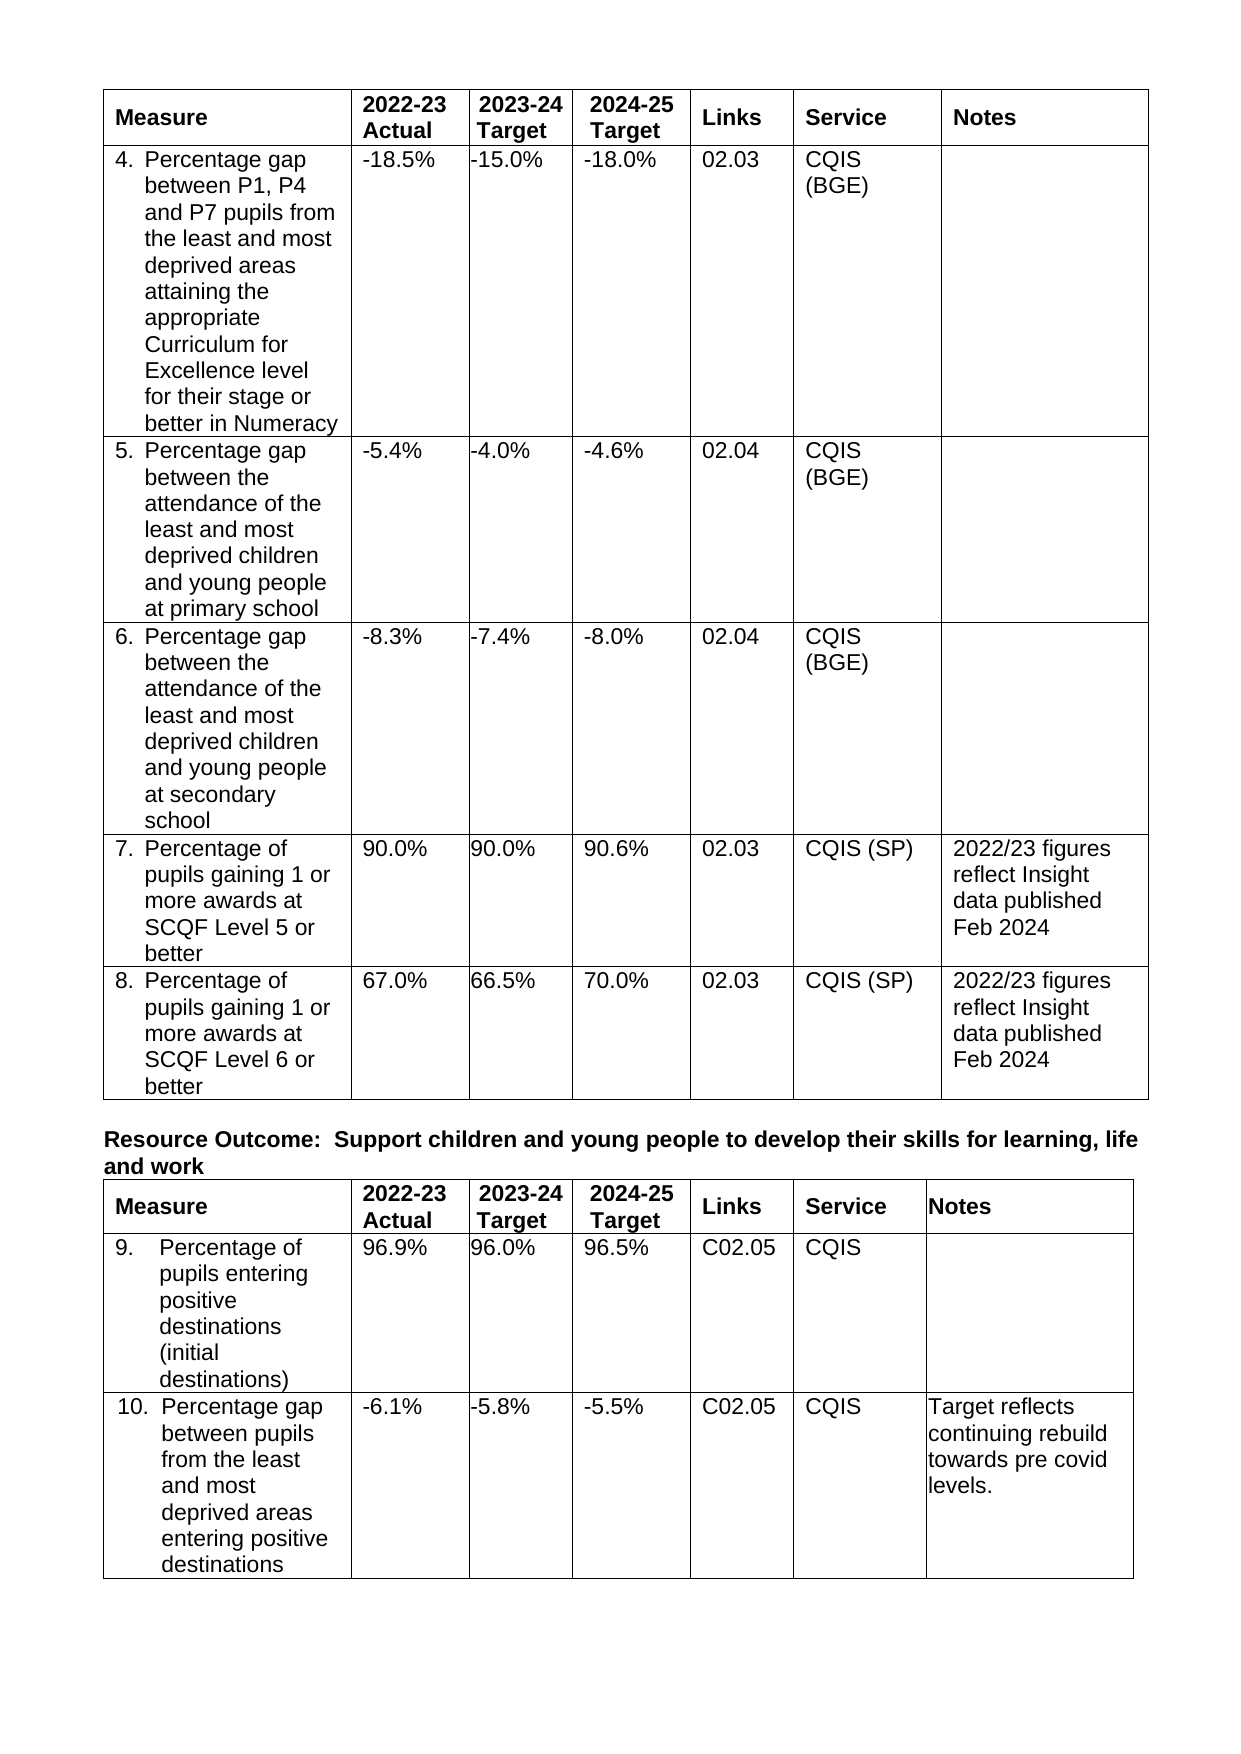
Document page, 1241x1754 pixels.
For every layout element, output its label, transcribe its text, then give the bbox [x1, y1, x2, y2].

table_cell C02.05 [691, 1234, 793, 1392]
table_cell -5.4% [352, 437, 469, 622]
table_cell 90.0% [352, 835, 469, 966]
table_cell 02.03 [691, 835, 793, 966]
table_cell Target reflects continuing rebuild towards pre covid levels. [927, 1393, 1133, 1578]
table_cell Percentage of pupils entering positive destinations (initial destinations) [104, 1234, 351, 1392]
table_cell 02.04 [691, 623, 793, 833]
table_cell [927, 1234, 1133, 1392]
table_cell -18.0% [573, 146, 690, 436]
table_cell -4.6% [573, 437, 690, 622]
table_header 2024-25 Target [573, 1180, 690, 1233]
table_cell Percentage gap between P1, P4 and P7 pupils from the least and most deprived areas attaining the appropriate Curriculum for Excellence level for their stage or better in Numeracy [104, 146, 351, 436]
table_cell -5.8% [470, 1393, 572, 1578]
table_cell -15.0% [470, 146, 572, 436]
table_cell Percentage gap between the attendance of the least and most deprived children and young people at secondary school [104, 623, 351, 833]
table_header 2023-24 Target [470, 1180, 572, 1233]
table_cell 2022/23 figures reflect Insight data published Feb 2024 [942, 835, 1148, 966]
table_cell 67.0% [352, 967, 469, 1099]
table_cell 96.5% [573, 1234, 690, 1392]
table_header Notes [927, 1180, 1133, 1233]
table_header 2022-23 Actual [352, 1180, 469, 1233]
table_header Links [691, 90, 793, 145]
table_cell 70.0% [573, 967, 690, 1099]
table_cell Percentage of pupils gaining 1 or more awards at SCQF Level 5 or better [104, 835, 351, 966]
table_cell 66.5% [470, 967, 572, 1099]
table_header Service [794, 1180, 926, 1233]
table_cell 02.03 [691, 146, 793, 436]
table_header Notes [942, 90, 1148, 145]
table_cell CQIS (SP) [794, 835, 941, 966]
table_cell 96.9% [352, 1234, 469, 1392]
table_cell 90.0% [470, 835, 572, 966]
table_cell CQIS (SP) [794, 967, 941, 1099]
table_cell [942, 146, 1148, 436]
table_cell -6.1% [352, 1393, 469, 1578]
table_cell [942, 623, 1148, 833]
table_cell 2022/23 figures reflect Insight data published Feb 2024 [942, 967, 1148, 1099]
table_header Service [794, 90, 941, 145]
table_cell CQIS [794, 1393, 926, 1578]
table_cell CQIS (BGE) [794, 146, 941, 436]
table_cell C02.05 [691, 1393, 793, 1578]
table_header Measure [104, 90, 351, 145]
table_cell Percentage of pupils gaining 1 or more awards at SCQF Level 6 or better [104, 967, 351, 1099]
table_cell CQIS (BGE) [794, 437, 941, 622]
table_cell CQIS [794, 1234, 926, 1392]
table_cell -8.0% [573, 623, 690, 833]
table_cell Percentage gap between the attendance of the least and most deprived children and young people at primary school [104, 437, 351, 622]
table_cell [942, 437, 1148, 622]
table_cell Percentage gap between pupils from the least and most deprived areas entering positive destinations [104, 1393, 351, 1578]
table_cell -8.3% [352, 623, 469, 833]
table_cell 02.03 [691, 967, 793, 1099]
table_cell -18.5% [352, 146, 469, 436]
table_cell 96.0% [470, 1234, 572, 1392]
table_cell 02.04 [691, 437, 793, 622]
table_header 2022-23 Actual [352, 90, 469, 145]
table_cell 90.6% [573, 835, 690, 966]
text Resource Outcome: Support children and young people to develop their skills for learning, life and work [103, 1126, 1152, 1179]
table_header Measure [104, 1180, 351, 1233]
table_cell -4.0% [470, 437, 572, 622]
table_cell -5.5% [573, 1393, 690, 1578]
table_cell -7.4% [470, 623, 572, 833]
table_header 2023-24 Target [470, 90, 572, 145]
table_header Links [691, 1180, 793, 1233]
table_header 2024-25 Target [573, 90, 690, 145]
table_cell CQIS (BGE) [794, 623, 941, 833]
